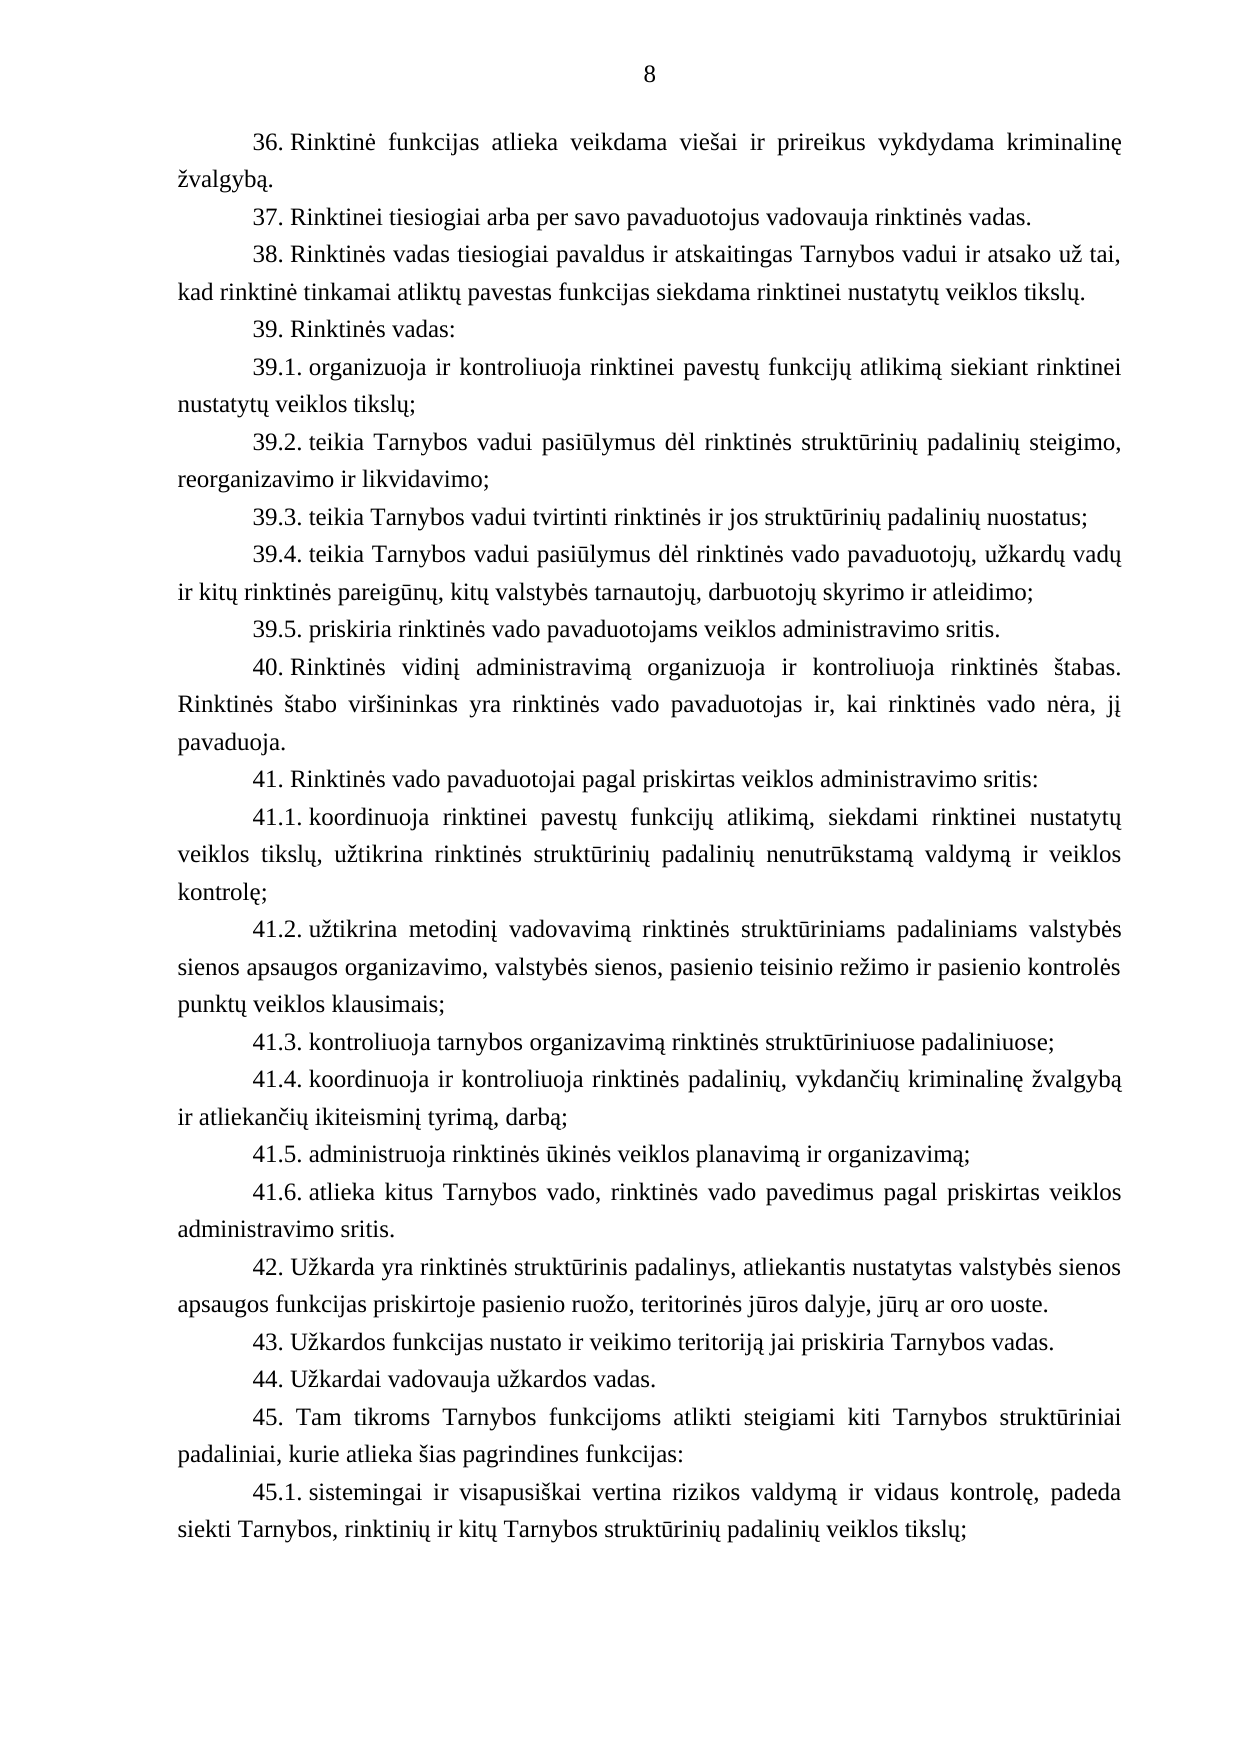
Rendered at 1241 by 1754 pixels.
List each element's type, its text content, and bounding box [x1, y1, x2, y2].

text 40. Rinktinės vidinį administravimą organizuoja ir kontroliuoja rinktinės štabas. Rinktinės štabo viršininkas yra rinktinės vado pavaduotojas ir, kai rinktinės vado nėra, jį pavaduoja. [177, 643, 1122, 756]
text 38. Rinktinės vadas tiesiogiai pavaldus ir atskaitingas Tarnybos vadui ir atsako už tai, kad rinktinė tinkamai atliktų pavestas funkcijas siekdama rinktinei nustatytų veiklos tikslų. [177, 231, 1122, 306]
text 41.2. užtikrina metodinį vadovavimą rinktinės struktūriniams padaliniams valstybės sienos apsaugos organizavimo, valstybės sienos, pasienio teisinio režimo ir pasienio kontrolės punktų veiklos klausimais; [177, 906, 1122, 1018]
text 44. Užkardai vadovauja užkardos vadas. [177, 1356, 1122, 1393]
text 41.1. koordinuoja rinktinei pavestų funkcijų atlikimą, siekdami rinktinei nustatytų veiklos tikslų, užtikrina rinktinės struktūrinių padalinių nenutrūkstamą valdymą ir veiklos kontrolę; [177, 793, 1122, 906]
text 39. Rinktinės vadas: [177, 306, 1122, 343]
text 45.1. sistemingai ir visapusiškai vertina rizikos valdymą ir vidaus kontrolę, padeda siekti Tarnybos, rinktinių ir kitų Tarnybos struktūrinių padalinių veiklos tikslų; [177, 1468, 1122, 1543]
text 41.5. administruoja rinktinės ūkinės veiklos planavimą ir organizavimą; [177, 1131, 1122, 1168]
text 39.5. priskiria rinktinės vado pavaduotojams veiklos administravimo sritis. [177, 606, 1122, 643]
text 39.2. teikia Tarnybos vadui pasiūlymus dėl rinktinės struktūrinių padalinių steigimo, reorganizavimo ir likvidavimo; [177, 418, 1122, 493]
text 39.3. teikia Tarnybos vadui tvirtinti rinktinės ir jos struktūrinių padalinių nuostatus; [177, 493, 1122, 531]
text 37. Rinktinei tiesiogiai arba per savo pavaduotojus vadovauja rinktinės vadas. [177, 193, 1122, 231]
text 42. Užkarda yra rinktinės struktūrinis padalinys, atliekantis nustatytas valstybės sienos apsaugos funkcijas priskirtoje pasienio ruožo, teritorinės jūros dalyje, jūrų ar oro uoste. [177, 1243, 1122, 1318]
text 36. Rinktinė funkcijas atlieka veikdama viešai ir prireikus vykdydama kriminalinę žvalgybą. [177, 118, 1122, 193]
text 39.4. teikia Tarnybos vadui pasiūlymus dėl rinktinės vado pavaduotojų, užkardų vadų ir kitų rinktinės pareigūnų, kitų valstybės tarnautojų, darbuotojų skyrimo ir atleidimo; [177, 531, 1122, 606]
text 41. Rinktinės vado pavaduotojai pagal priskirtas veiklos administravimo sritis: [177, 756, 1122, 793]
text 41.4. koordinuoja ir kontroliuoja rinktinės padalinių, vykdančių kriminalinę žvalgybą ir atliekančių ikiteisminį tyrimą, darbą; [177, 1056, 1122, 1131]
text 39.1. organizuoja ir kontroliuoja rinktinei pavestų funkcijų atlikimą siekiant rinktinei nustatytų veiklos tikslų; [177, 343, 1122, 418]
text 45. Tam tikroms Tarnybos funkcijoms atlikti steigiami kiti Tarnybos struktūriniai padaliniai, kurie atlieka šias pagrindines funkcijas: [177, 1393, 1122, 1468]
text 41.6. atlieka kitus Tarnybos vado, rinktinės vado pavedimus pagal priskirtas veiklos administravimo sritis. [177, 1168, 1122, 1243]
text 43. Užkardos funkcijas nustato ir veikimo teritoriją jai priskiria Tarnybos vadas. [177, 1318, 1122, 1356]
text 41.3. kontroliuoja tarnybos organizavimą rinktinės struktūriniuose padaliniuose; [177, 1018, 1122, 1056]
